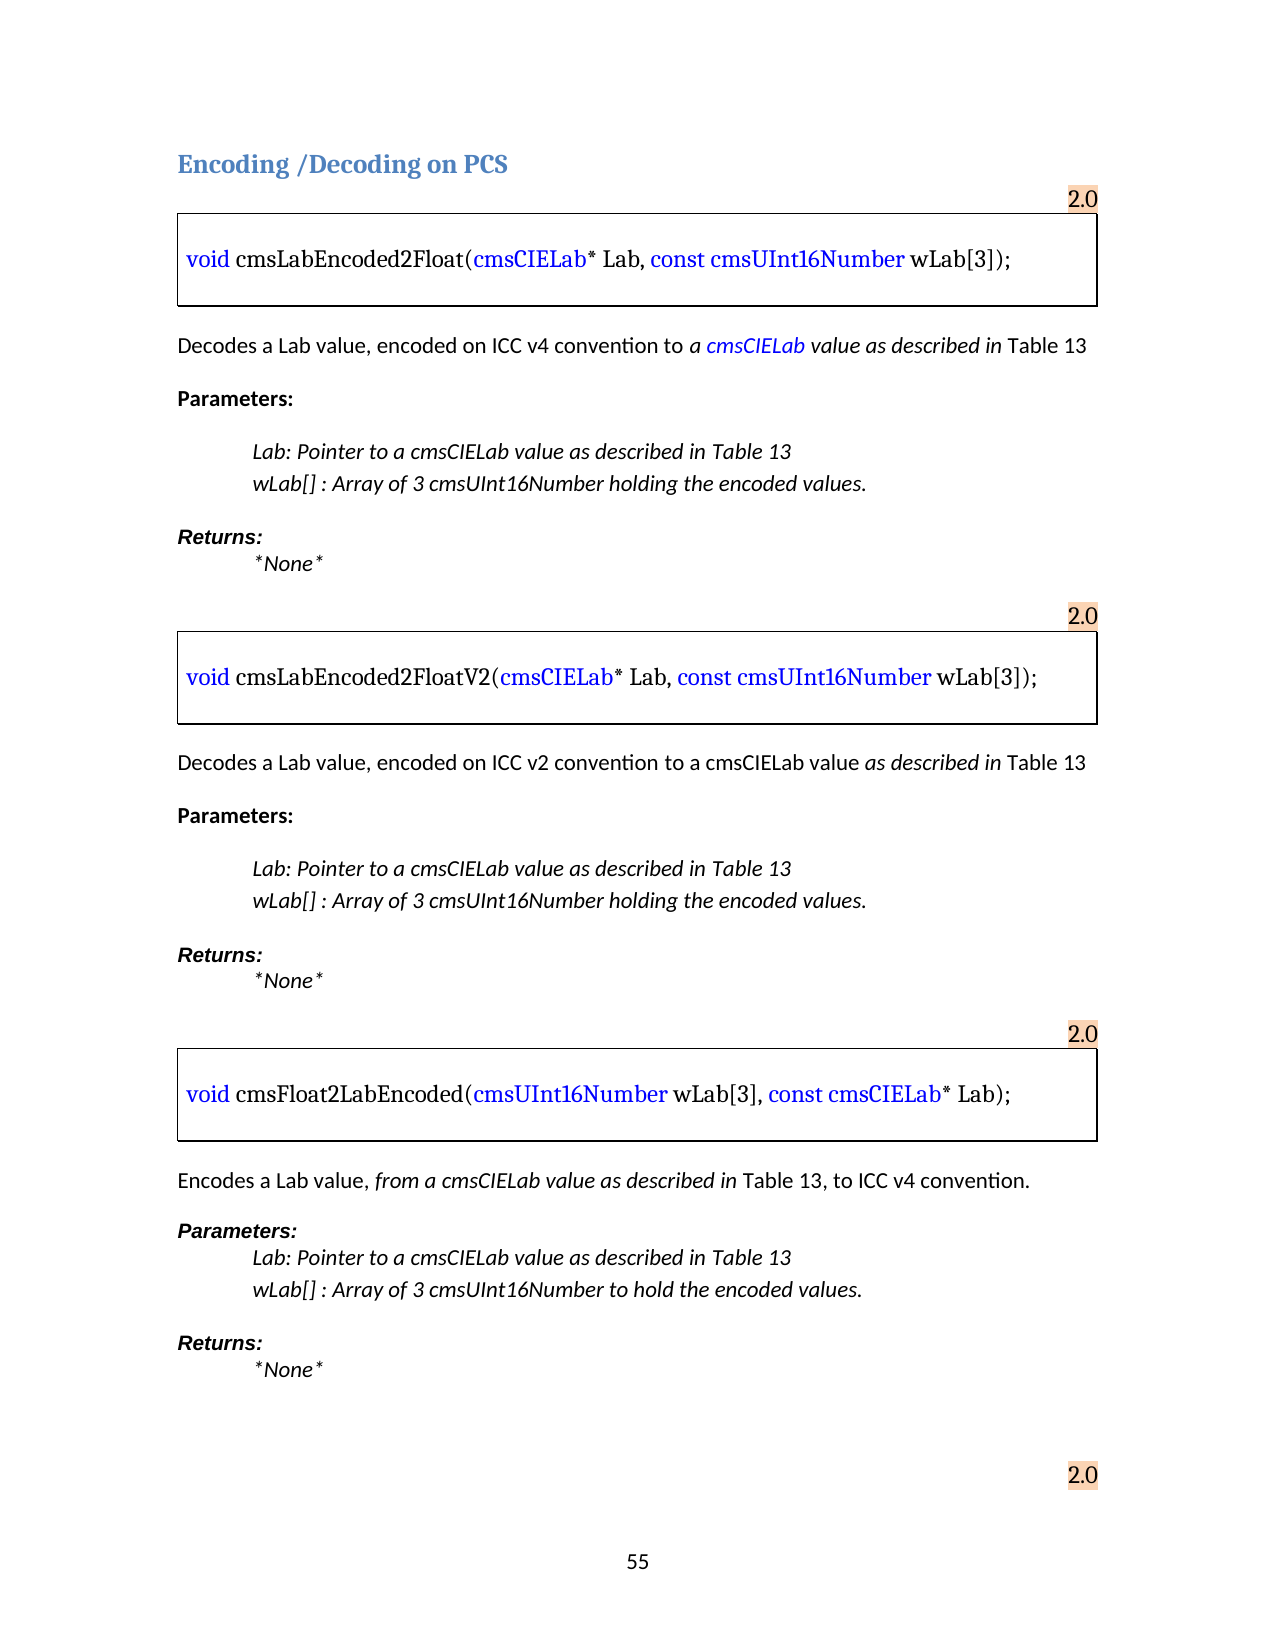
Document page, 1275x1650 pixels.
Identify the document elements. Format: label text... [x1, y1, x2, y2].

text wLab[] : Array of 3 cmsUInt16Number to hold the encoded values. [252, 1275, 1098, 1303]
text void cmsLabEncoded2Float(cmsCIELab* Lab, const cmsUInt16Number wLab[3]); [178, 242, 1096, 271]
text wLab[] : Array of 3 cmsUInt16Number holding the encoded values. [252, 886, 1098, 914]
text Parameters: [177, 384, 1098, 412]
text wLab[] : Array of 3 cmsUInt16Number holding the encoded values. [252, 469, 1098, 497]
text 2.0 [177, 1019, 1098, 1048]
text Returns: [177, 1331, 1098, 1355]
text 2.0 [177, 1461, 1068, 1490]
text void cmsLabEncoded2FloatV2(cmsCIELab* Lab, const cmsUInt16Number wLab[3]); [178, 660, 1096, 688]
text Encodes a Lab value, from a cmsCIELab value as described in Table 13, to ICC v4 convention. [177, 1166, 1098, 1194]
text void cmsFloat2LabEncoded(cmsUInt16Number wLab[3], const cmsCIELab* Lab); [178, 1077, 1096, 1106]
text Lab: Pointer to a cmsCIELab value as described in Table 13 [252, 437, 1098, 465]
text *None* [177, 1355, 1098, 1383]
text Lab: Pointer to a cmsCIELab value as described in Table 13 [252, 1243, 1098, 1271]
text 2.0 [177, 184, 1098, 213]
text *None* [177, 966, 1098, 994]
text Parameters: [177, 1219, 1098, 1243]
text *None* [177, 549, 1098, 577]
subtitle Encoding /Decoding on PCS [177, 149, 1098, 180]
text Parameters: [177, 801, 1098, 829]
text Returns: [177, 525, 1098, 549]
text Decodes a Lab value, encoded on ICC v4 convention to a cmsCIELab value as described in Table 13 [177, 331, 1098, 359]
text 2.0 [177, 602, 1068, 631]
text Returns: [177, 942, 1098, 966]
text Decodes a Lab value, encoded on ICC v2 convention to a cmsCIELab value as described in Table 13 [177, 748, 1098, 776]
text Lab: Pointer to a cmsCIELab value as described in Table 13 [252, 854, 1098, 882]
